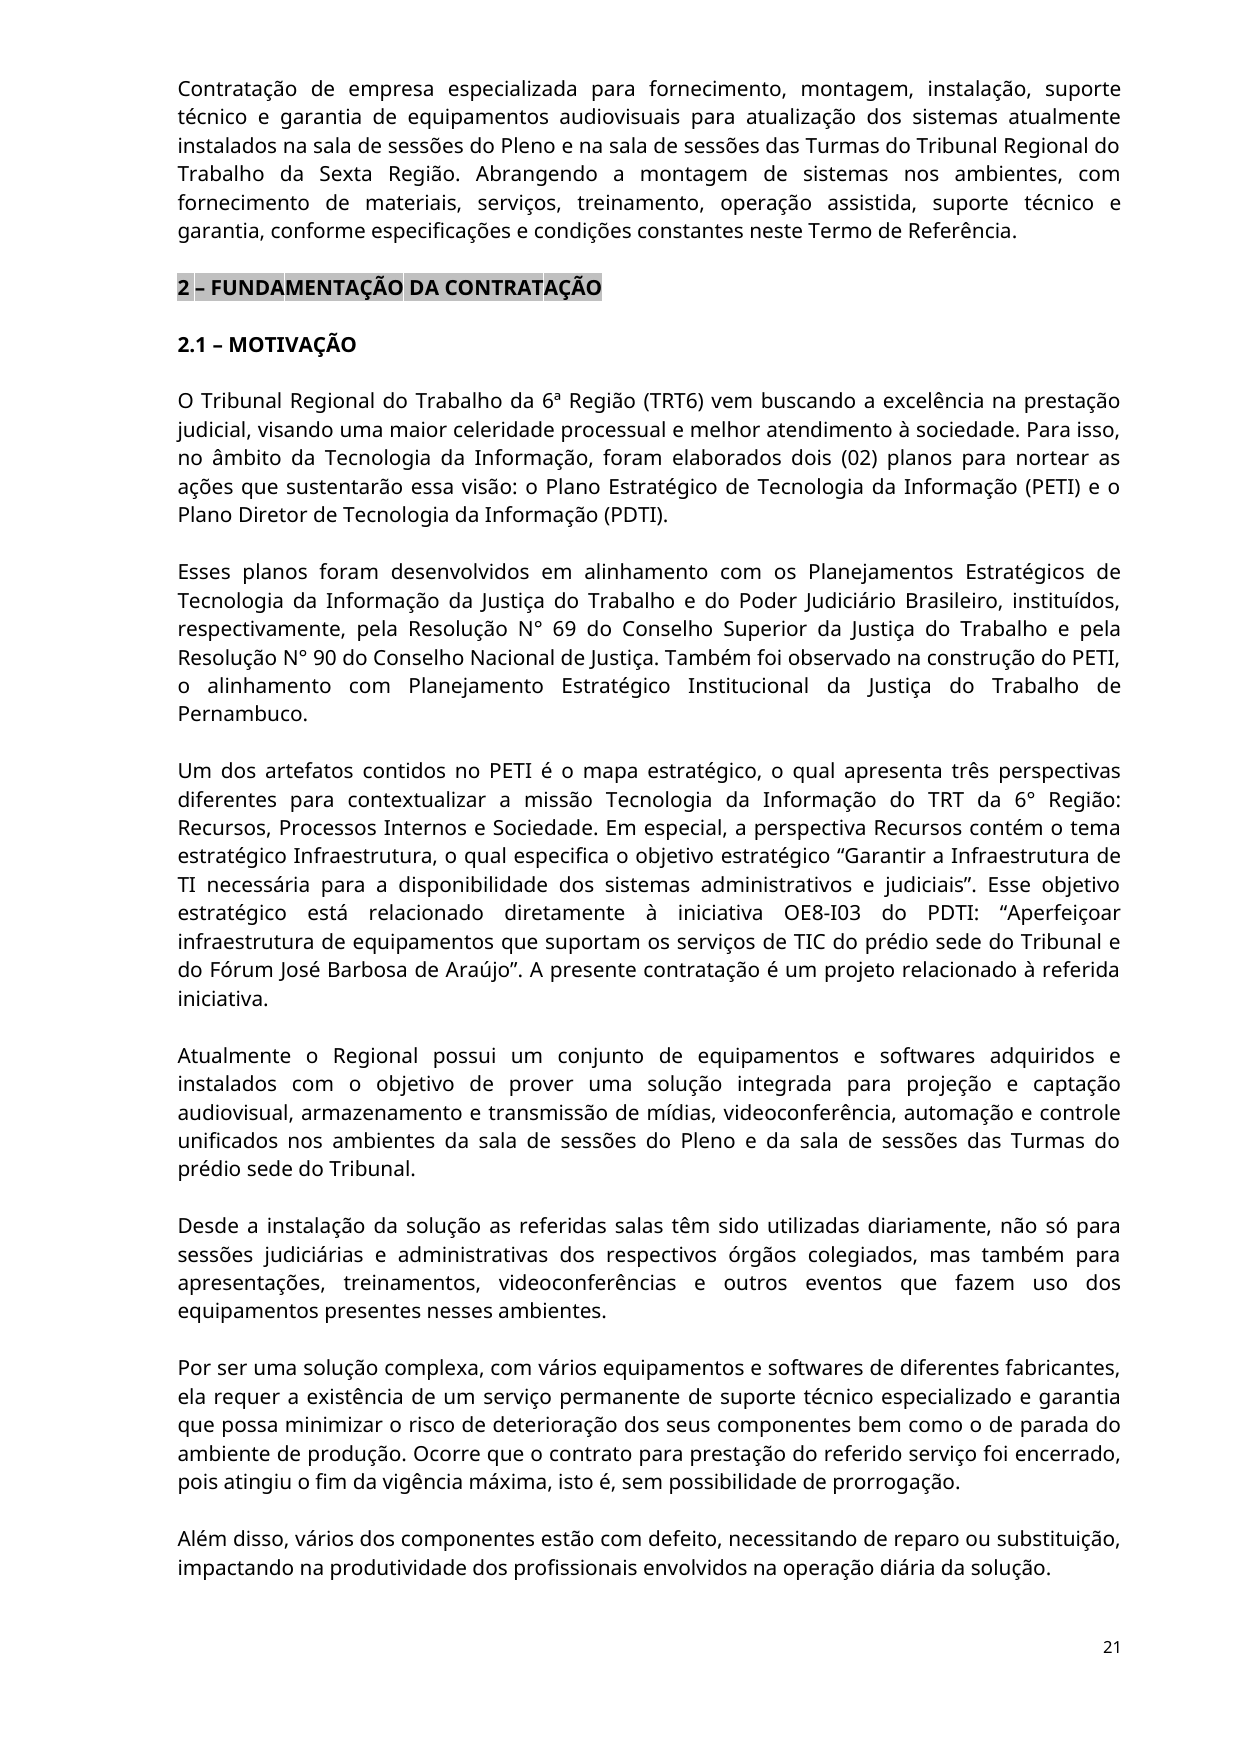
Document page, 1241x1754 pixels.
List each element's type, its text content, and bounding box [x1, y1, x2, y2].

text 2.1 – MOTIVAÇÃO [177, 330, 1122, 358]
text Por ser uma solução complexa, com vários equipamentos e softwares de diferentes fabricantes, ela requer a existência de um serviço permanente de suporte técnico especializado e garantia que possa minimizar o risco de deterioração dos seus componentes bem como o de parada do ambiente de produção. Ocorre que o contrato para prestação do referido serviço foi encerrado, pois atingiu o fim da vigência máxima, isto é, sem possibilidade de prorrogação. [177, 1353, 1122, 1496]
text Contratação de empresa especializada para fornecimento, montagem, instalação, suporte técnico e garantia de equipamentos audiovisuais para atualização dos sistemas atualmente instalados na sala de sessões do Pleno e na sala de sessões das Turmas do Tribunal Regional do Trabalho da Sexta Região. Abrangendo a montagem de sistemas nos ambientes, com fornecimento de materiais, serviços, treinamento, operação assistida, suporte técnico e garantia, conforme especificações e condições constantes neste Termo de Referência. [177, 74, 1122, 244]
text Um dos artefatos contidos no PETI é o mapa estratégico, o qual apresenta três perspectivas diferentes para contextualizar a missão Tecnologia da Informação do TRT da 6° Região: Recursos, Processos Internos e Sociedade. Em especial, a perspectiva Recursos contém o tema estratégico Infraestrutura, o qual especifica o objetivo estratégico “Garantir a Infraestrutura de TI necessária para a disponibilidade dos sistemas administrativos e judiciais”. Esse objetivo estratégico está relacionado diretamente à iniciativa OE8-I03 do PDTI: “Aperfeiçoar infraestrutura de equipamentos que suportam os serviços de TIC do prédio sede do Tribunal e do Fórum José Barbosa de Araújo”. A presente contratação é um projeto relacionado à referida iniciativa. [177, 756, 1122, 1012]
text O Tribunal Regional do Trabalho da 6ª Região (TRT6) vem buscando a excelência na prestação judicial, visando uma maior celeridade processual e melhor atendimento à sociedade. Para isso, no âmbito da Tecnologia da Informação, foram elaborados dois (02) planos para nortear as ações que sustentarão essa visão: o Plano Estratégico de Tecnologia da Informação (PETI) e o Plano Diretor de Tecnologia da Informação (PDTI). [177, 387, 1122, 529]
text Atualmente o Regional possui um conjunto de equipamentos e softwares adquiridos e instalados com o objetivo de prover uma solução integrada para projeção e captação audiovisual, armazenamento e transmissão de mídias, videoconferência, automação e controle unificados nos ambientes da sala de sessões do Pleno e da sala de sessões das Turmas do prédio sede do Tribunal. [177, 1041, 1122, 1183]
text Além disso, vários dos componentes estão com defeito, necessitando de reparo ou substituição, impactando na produtividade dos profissionais envolvidos na operação diária da solução. [177, 1524, 1122, 1581]
text Desde a instalação da solução as referidas salas têm sido utilizadas diariamente, não só para sessões judiciárias e administrativas dos respectivos órgãos colegiados, mas também para apresentações, treinamentos, videoconferências e outros eventos que fazem uso dos equipamentos presentes nesses ambientes. [177, 1211, 1122, 1325]
text 2 – FUNDAMENTAÇÃO DA CONTRATAÇÃO [177, 273, 1122, 301]
text Esses planos foram desenvolvidos em alinhamento com os Planejamentos Estratégicos de Tecnologia da Informação da Justiça do Trabalho e do Poder Judiciário Brasileiro, instituídos, respectivamente, pela Resolução N° 69 do Conselho Superior da Justiça do Trabalho e pela Resolução N° 90 do Conselho Nacional de Justiça. Também foi observado na construção do PETI, o alinhamento com Planejamento Estratégico Institucional da Justiça do Trabalho de Pernambuco. [177, 557, 1122, 728]
